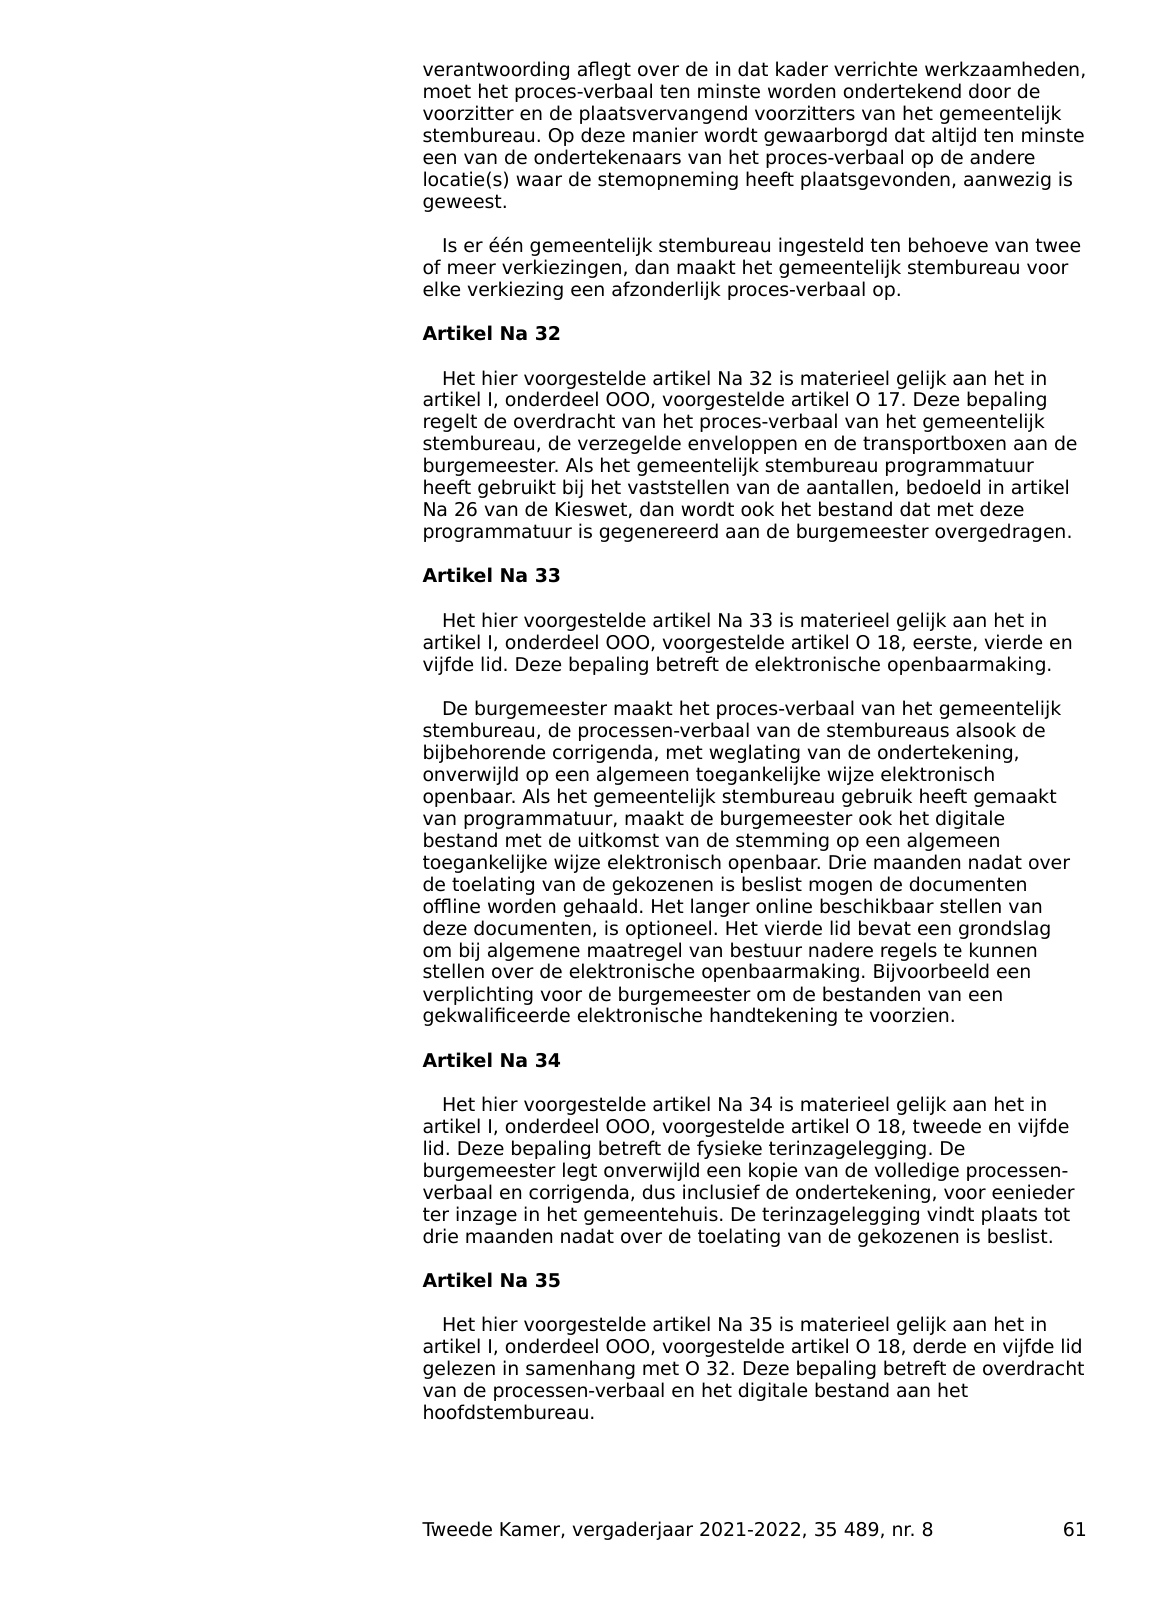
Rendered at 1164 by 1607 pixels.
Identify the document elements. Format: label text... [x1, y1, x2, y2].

subtitle Artikel Na 33 [422, 565, 1087, 587]
text Het hier voorgestelde artikel Na 34 is materieel gelijk aan het in artikel I, onderdeel OOO, voorgestelde artikel O 18, tweede en vijfde lid. Deze bepaling betreft de fysieke terinzagelegging. De burgemeester legt onverwijld een kopie van de volledige processen-verbaal en corrigenda, dus inclusief de ondertekening, voor eenieder ter inzage in het gemeentehuis. De terinzagelegging vindt plaats tot drie maanden nadat over de toelating van de gekozenen is beslist. [422, 1094, 1087, 1248]
text verantwoording aflegt over de in dat kader verrichte werkzaamheden, moet het proces-verbaal ten minste worden ondertekend door de voorzitter en de plaatsvervangend voorzitters van het gemeentelijk stembureau. Op deze manier wordt gewaarborgd dat altijd ten minste een van de ondertekenaars van het proces-verbaal op de andere locatie(s) waar de stemopneming heeft plaatsgevonden, aanwezig is geweest. [422, 59, 1087, 213]
text Het hier voorgestelde artikel Na 32 is materieel gelijk aan het in artikel I, onderdeel OOO, voorgestelde artikel O 17. Deze bepaling regelt de overdracht van het proces-verbaal van het gemeentelijk stembureau, de verzegelde enveloppen en de transportboxen aan de burgemeester. Als het gemeentelijk stembureau programmatuur heeft gebruikt bij het vaststellen van de aantallen, bedoeld in artikel Na 26 van de Kieswet, dan wordt ook het bestand dat met deze programmatuur is gegenereerd aan de burgemeester overgedragen. [422, 367, 1087, 543]
subtitle Artikel Na 32 [422, 323, 1087, 345]
text Het hier voorgestelde artikel Na 35 is materieel gelijk aan het in artikel I, onderdeel OOO, voorgestelde artikel O 18, derde en vijfde lid gelezen in samenhang met O 32. Deze bepaling betreft de overdracht van de processen-verbaal en het digitale bestand aan het hoofdstembureau. [422, 1314, 1087, 1424]
text De burgemeester maakt het proces-verbaal van het gemeentelijk stembureau, de processen-verbaal van de stembureaus alsook de bijbehorende corrigenda, met weglating van de ondertekening, onverwijld op een algemeen toegankelijke wijze elektronisch openbaar. Als het gemeentelijk stembureau gebruik heeft gemaakt van programmatuur, maakt de burgemeester ook het digitale bestand met de uitkomst van de stemming op een algemeen toegankelijke wijze elektronisch openbaar. Drie maanden nadat over de toelating van de gekozenen is beslist mogen de documenten offline worden gehaald. Het langer online beschikbaar stellen van deze documenten, is optioneel. Het vierde lid bevat een grondslag om bij algemene maatregel van bestuur nadere regels te kunnen stellen over de elektronische openbaarmaking. Bijvoorbeeld een verplichting voor de burgemeester om de bestanden van een gekwalificeerde elektronische handtekening te voorzien. [422, 698, 1087, 1027]
text Is er één gemeentelijk stembureau ingesteld ten behoeve van twee of meer verkiezingen, dan maakt het gemeentelijk stembureau voor elke verkiezing een afzonderlijk proces-verbaal op. [422, 235, 1087, 301]
subtitle Artikel Na 34 [422, 1049, 1087, 1072]
text Het hier voorgestelde artikel Na 33 is materieel gelijk aan het in artikel I, onderdeel OOO, voorgestelde artikel O 18, eerste, vierde en vijfde lid. Deze bepaling betreft de elektronische openbaarmaking. [422, 609, 1087, 676]
subtitle Artikel Na 35 [422, 1270, 1087, 1292]
